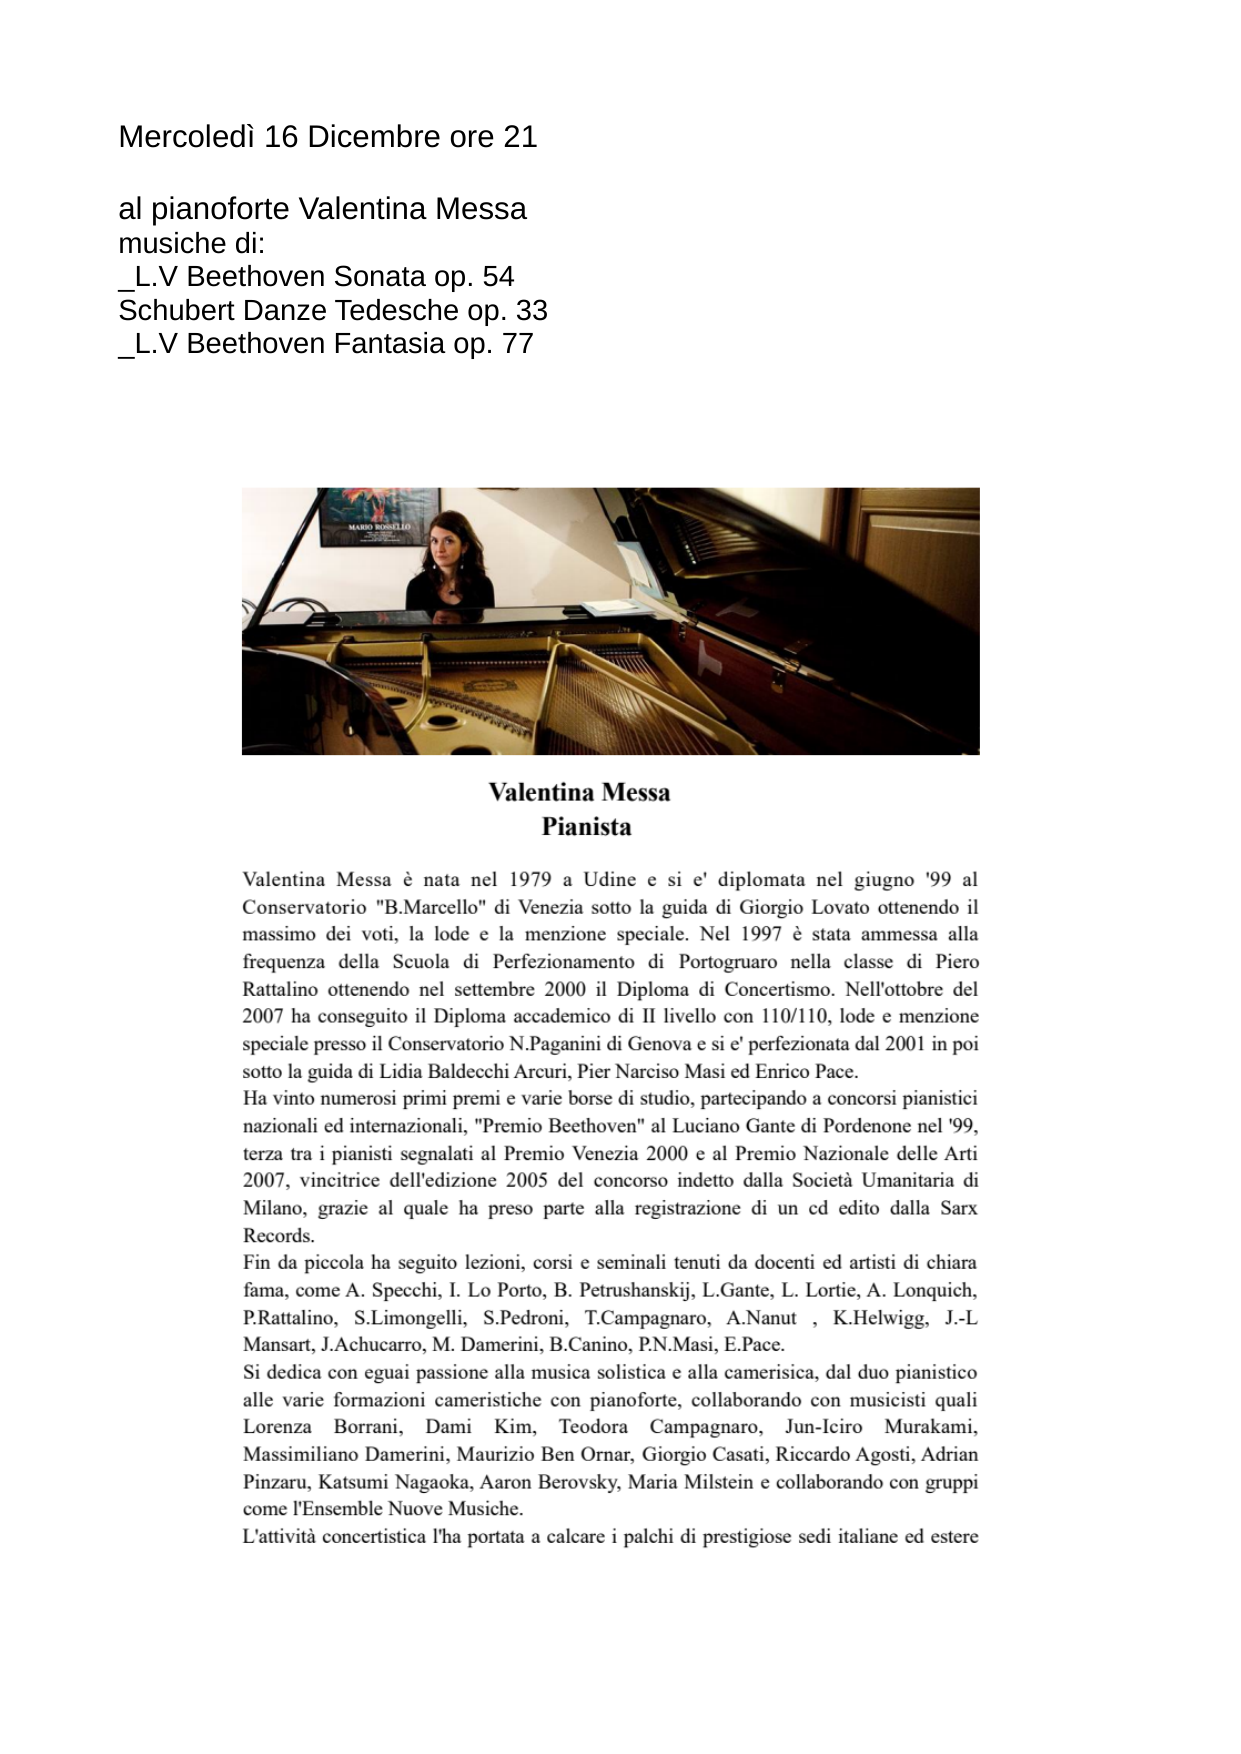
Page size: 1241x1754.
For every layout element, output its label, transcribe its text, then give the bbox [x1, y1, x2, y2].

text _L.V Beethoven Fantasia op. 77 [118, 327, 1122, 360]
text Schubert Danze Tedesche op. 33 [118, 293, 1122, 327]
text musiche di: [118, 226, 1122, 259]
picture [171, 379, 1050, 1624]
text al pianoforte Valentina Messa [118, 190, 1122, 226]
text _L.V Beethoven Sonata op. 54 [118, 259, 1122, 293]
text Mercoledì 16 Dicembre ore 21 [118, 118, 1122, 154]
